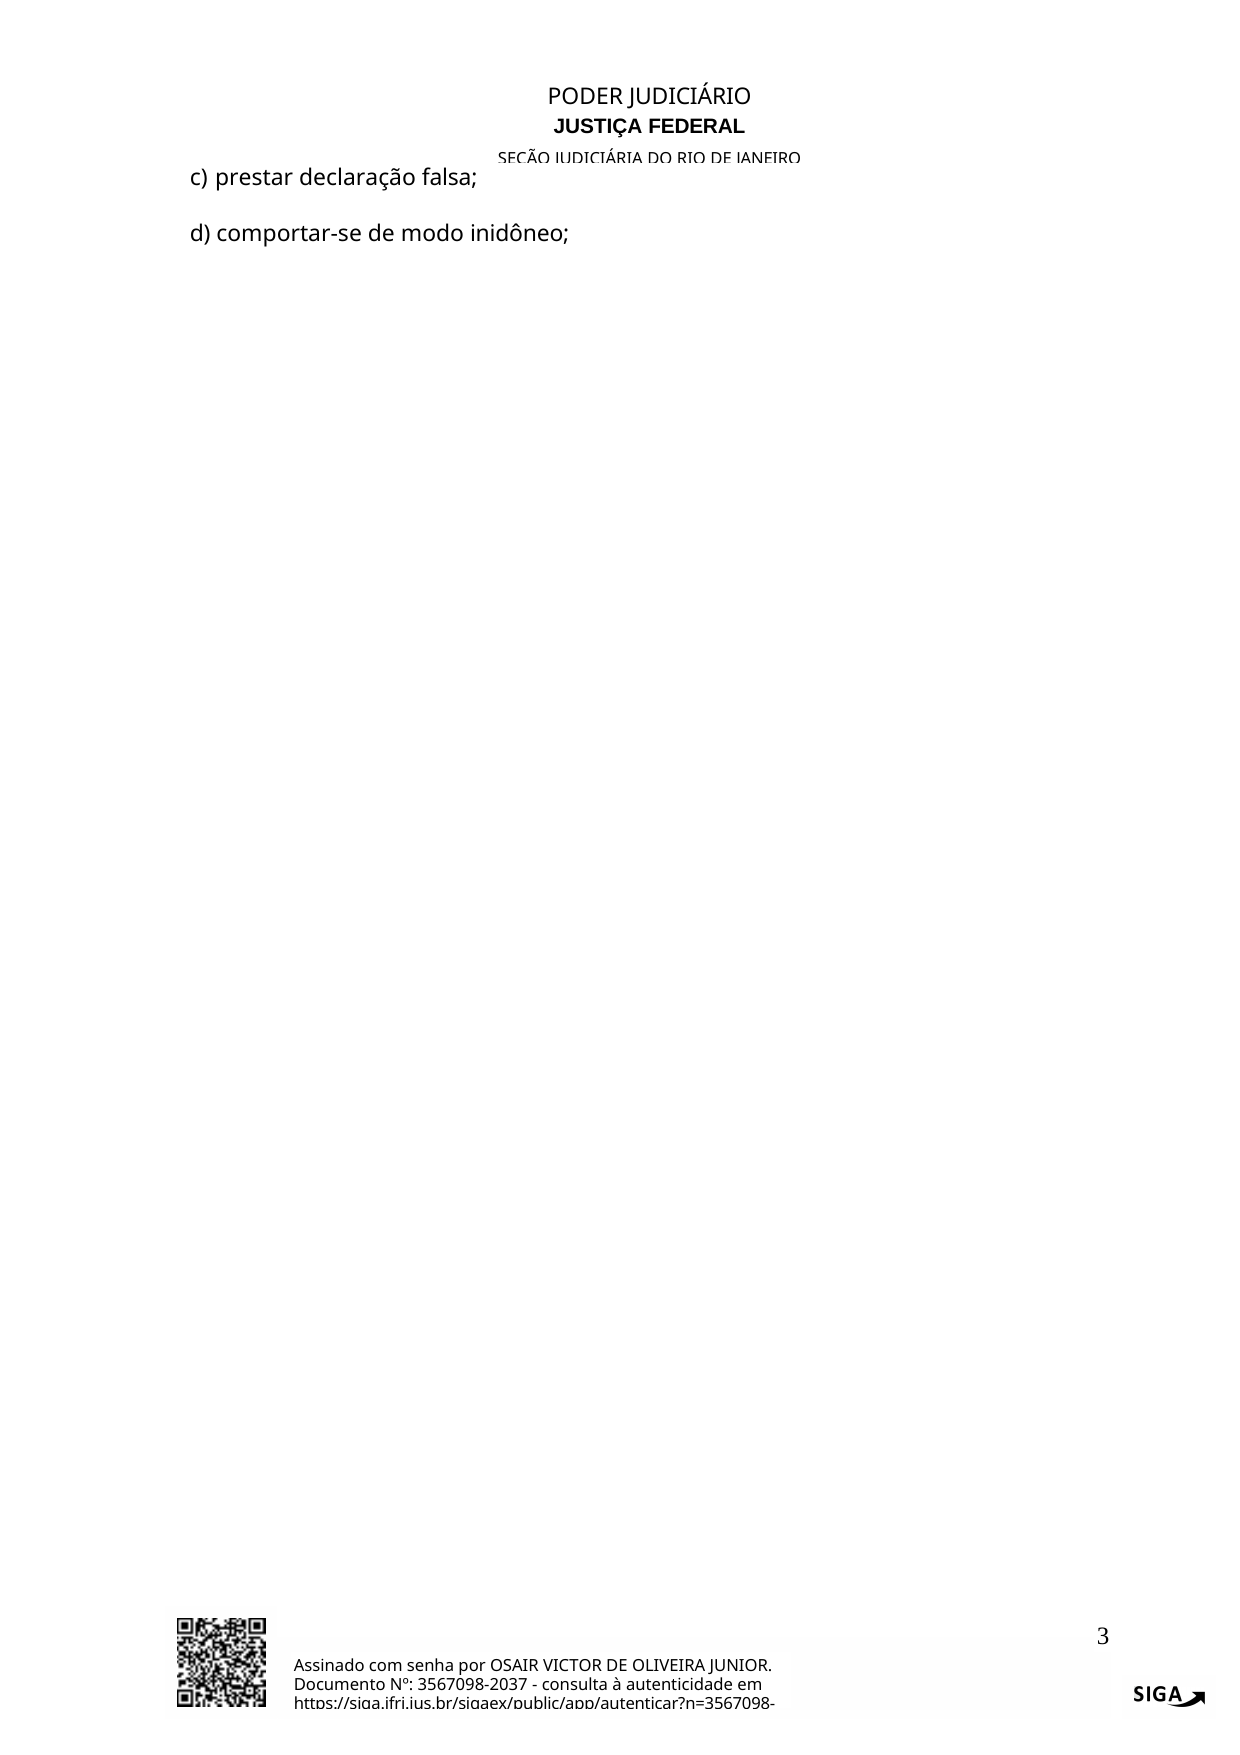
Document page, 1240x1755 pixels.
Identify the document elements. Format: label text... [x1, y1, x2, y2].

list comportar-se de modo inidôneo; [189, 217, 1181, 249]
list prestar declaração falsa; [189, 160, 1181, 192]
